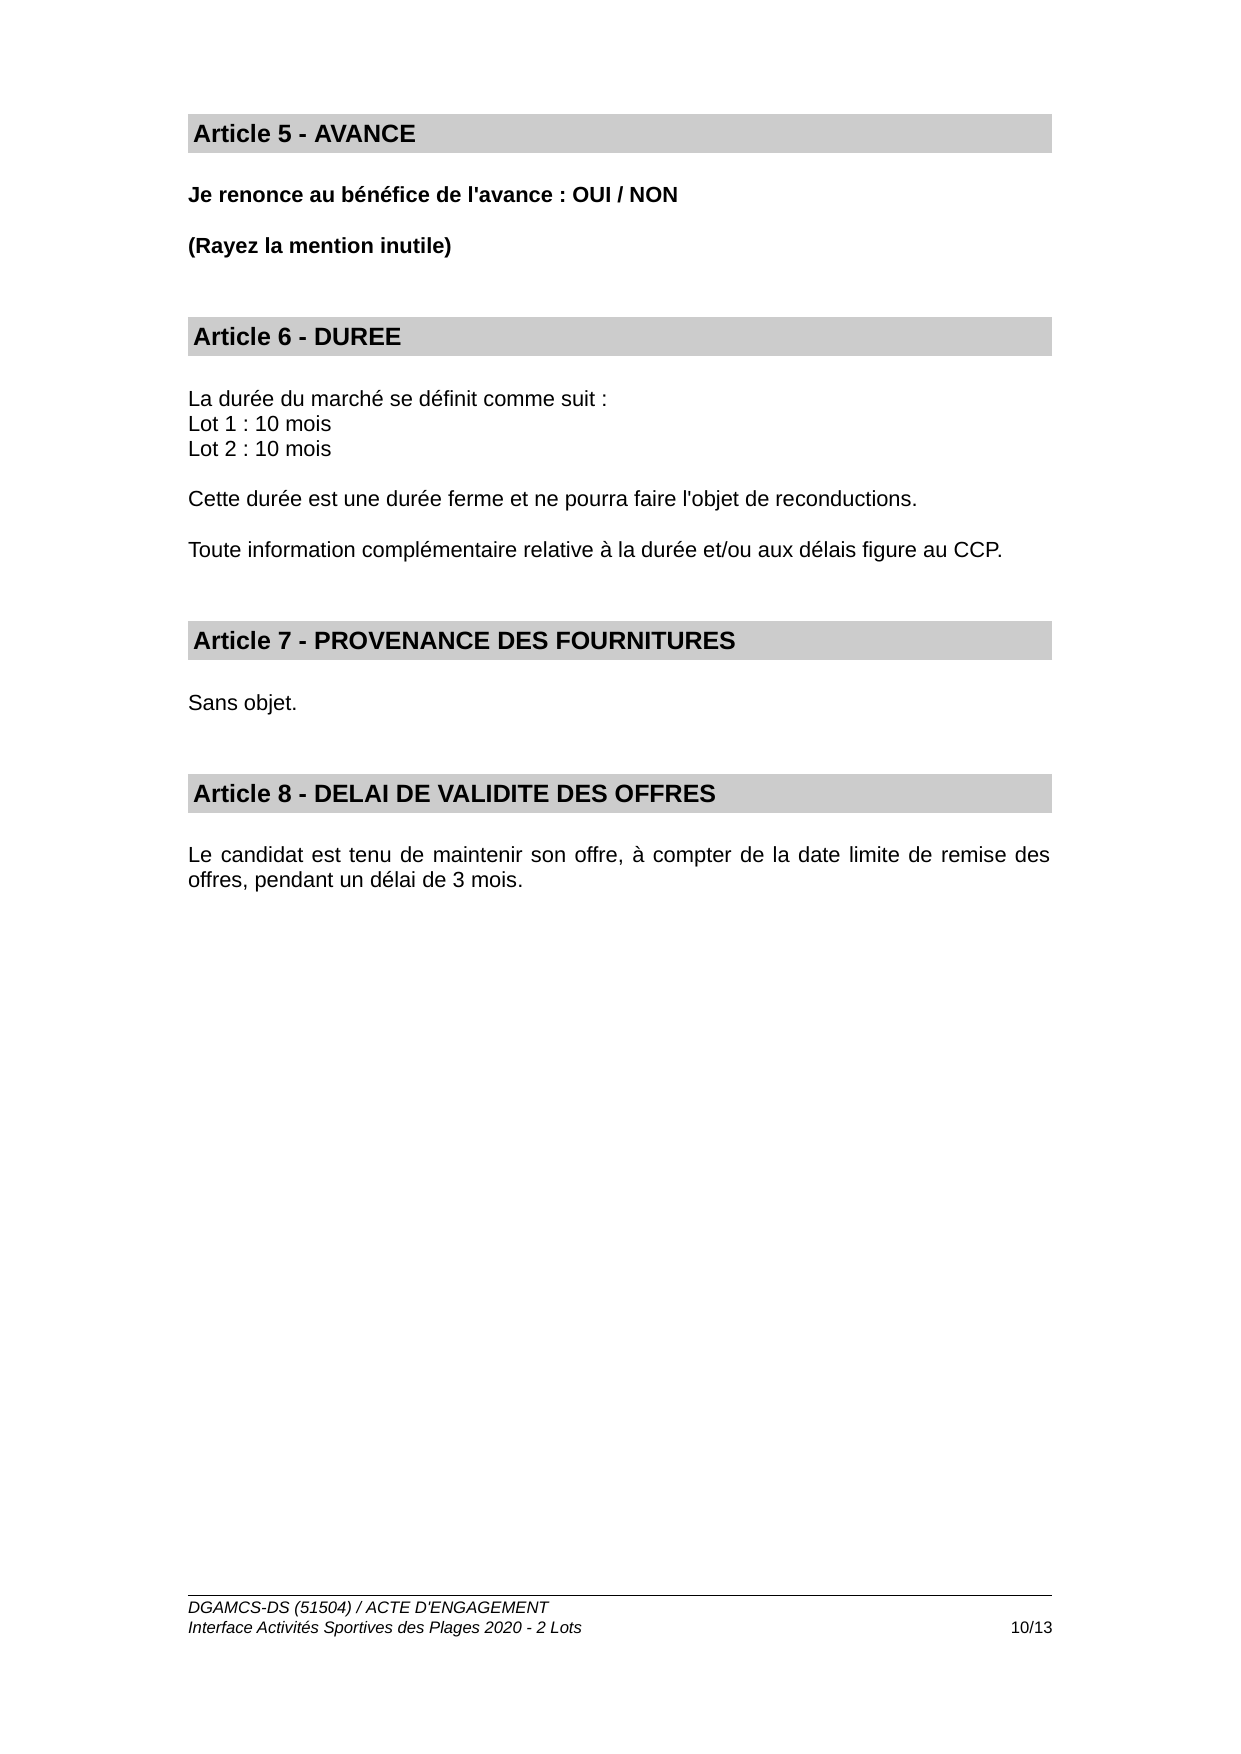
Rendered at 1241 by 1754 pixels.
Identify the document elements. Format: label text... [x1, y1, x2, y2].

text Je renonce au bénéfice de l'avance : OUI / NON [188, 182, 1052, 208]
subtitle PROVENANCE DES FOURNITURES [190, 623, 1050, 658]
subtitle AVANCE [190, 116, 1050, 151]
text Lot 1 : 10 mois [188, 411, 1052, 436]
text Toute information complémentaire relative à la durée et/ou aux délais figure au CCP. [188, 537, 1052, 562]
text Cette durée est une durée ferme et ne pourra faire l'objet de reconductions. [188, 486, 1052, 512]
text Sans objet. [188, 689, 1052, 715]
subtitle DELAI DE VALIDITE DES OFFRES [190, 776, 1050, 810]
text Le candidat est tenu de maintenir son offre, à compter de la date limite de remise des offres, pendant un délai de 3 mois. [188, 842, 1052, 893]
text (Rayez la mention inutile) [188, 233, 1052, 258]
subtitle DUREE [190, 319, 1050, 354]
text Lot 2 : 10 mois [188, 436, 1052, 461]
text La durée du marché se définit comme suit : [188, 386, 1052, 411]
